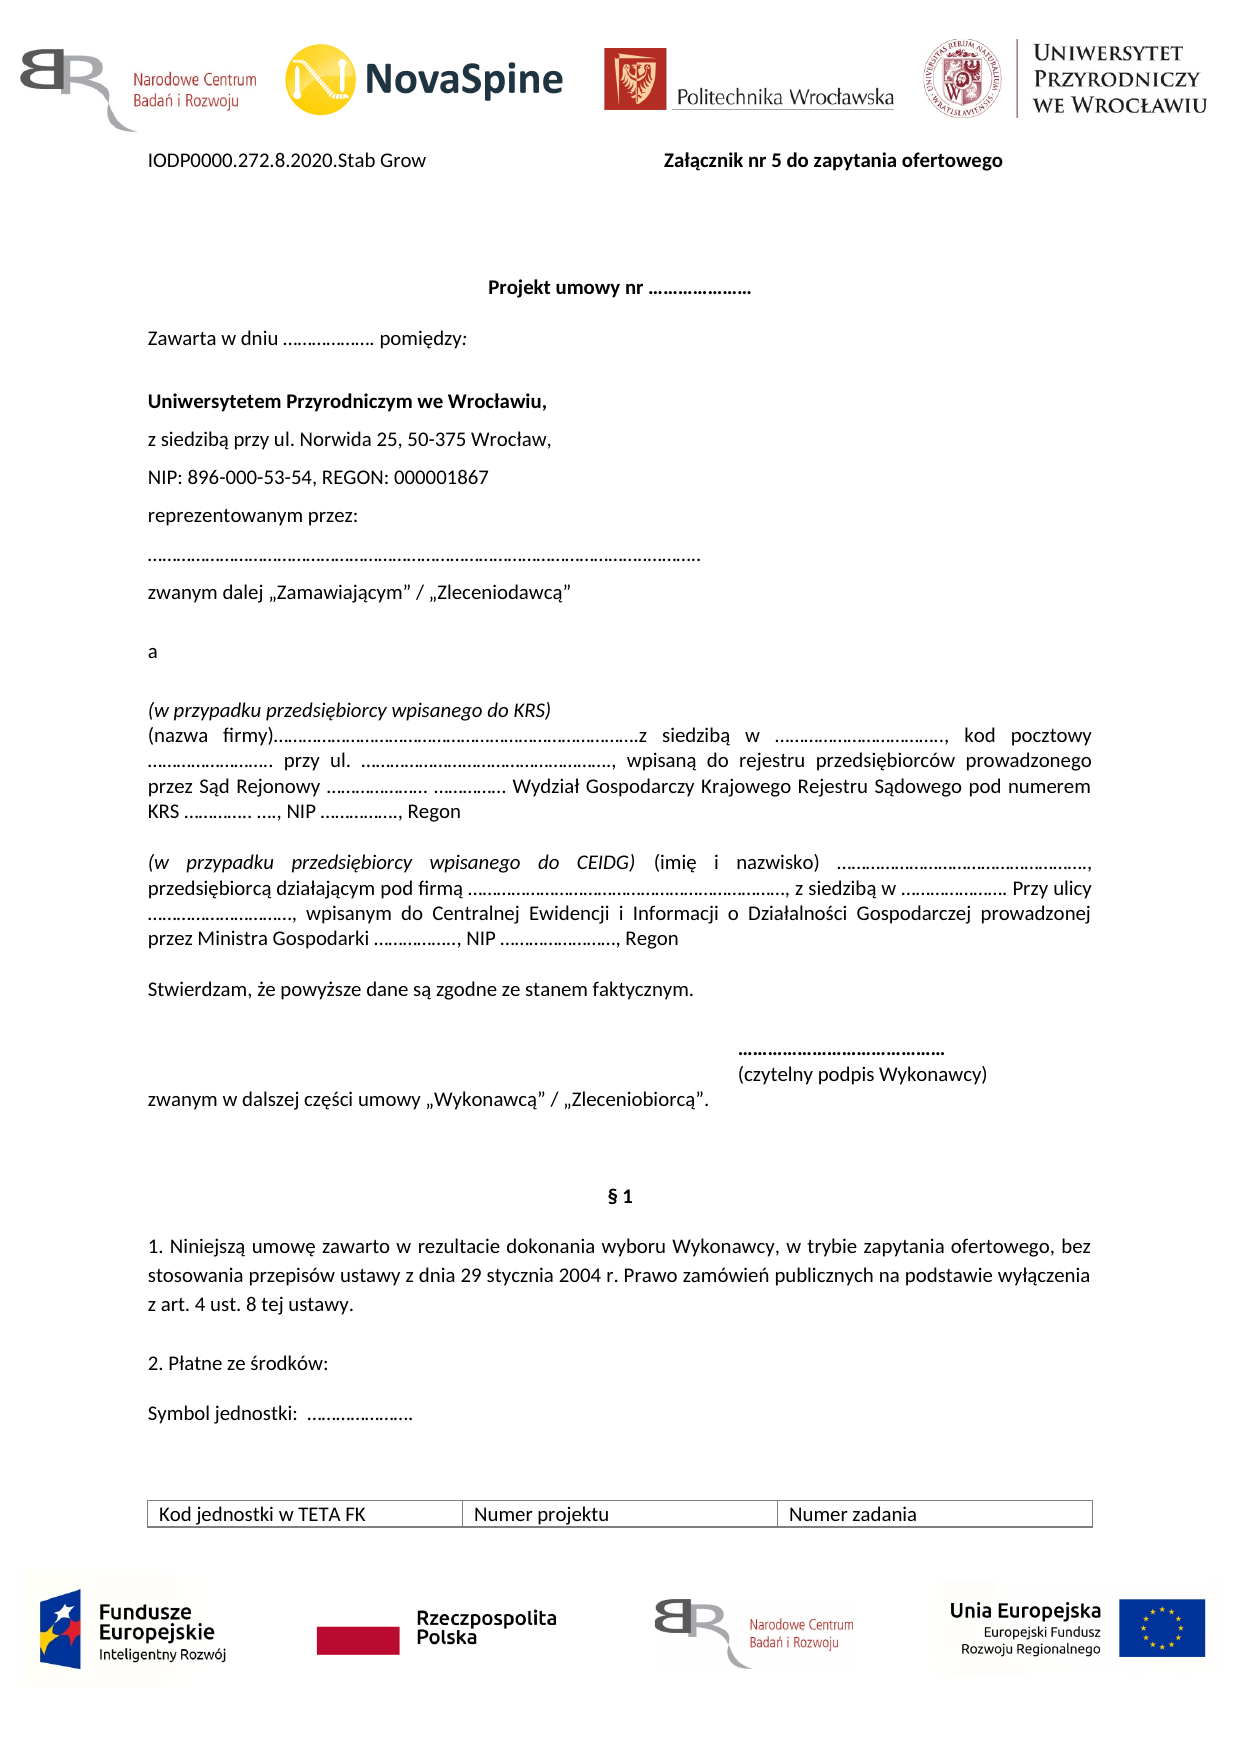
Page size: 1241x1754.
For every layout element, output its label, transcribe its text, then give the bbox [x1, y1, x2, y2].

text Zawarta w dniu ………………. pomiędzy: [148, 325, 1093, 350]
text 2. Płatne ze środków: [148, 1350, 1093, 1375]
text (w przypadku przedsiębiorcy wpisanego do CEIDG) (imię i nazwisko) ……………………………………………., przedsiębiorcą działającym pod firmą …………………………………………………………, z siedzibą w …………………. Przy ulicy …………………………, wpisanym do Centralnej Ewidencji i Informacji o Działalności Gospodarczej prowadzonej przez Ministra Gospodarki …………….., NIP ……………………, Regon [148, 849, 1093, 951]
text Uniwersytetem Przyrodniczym we Wrocławiu, [148, 388, 1093, 414]
text Stwierdzam, że powyższe dane są zgodne ze stanem faktycznym. [148, 976, 1093, 1002]
text zwanym dalej „Zamawiającym” / „Zleceniodawcą” [148, 579, 1093, 604]
text IODP0000.272.8.2020.Stab Grow Załącznik nr 5 do zapytania ofertowego [148, 148, 1060, 173]
text zwanym w dalszej części umowy „Wykonawcą” / „Zleceniobiorcą”. [148, 1086, 1093, 1150]
text NIP: 896-000-53-54, REGON: 000001867 [148, 464, 1093, 490]
table_header Numer projektu [463, 1501, 777, 1526]
table_header Kod jednostki w TETA FK [148, 1501, 462, 1526]
text z siedzibą przy ul. Norwida 25, 50-375 Wrocław, [148, 426, 1093, 452]
text a [148, 638, 1093, 663]
text …………………………………………………………………………………………..……….. [148, 541, 1093, 566]
text (nazwa firmy)………………………………………………………………….z siedzibą w …………………………….., kod pocztowy …………………….. przy ul. ……………………………………………., wpisaną do rejestru przedsiębiorców prowadzonego przez Sąd Rejonowy ………………… …………… Wydział Gospodarczy Krajowego Rejestru Sądowego pod numerem KRS ………….. …., NIP ……………., Regon [148, 722, 1093, 824]
text (czytelny podpis Wykonawcy) [738, 1061, 1093, 1086]
text § 1 [148, 1183, 1093, 1209]
text Symbol jednostki: …………………. [148, 1400, 1093, 1425]
text …………………………………… [738, 1035, 1093, 1061]
text Projekt umowy nr ………………… [148, 274, 1093, 299]
text (w przypadku przedsiębiorcy wpisanego do KRS) [148, 697, 1093, 722]
text 1. Niniejszą umowę zawarto w rezultacie dokonania wyboru Wykonawcy, w trybie zapytania ofertowego, bez stosowania przepisów ustawy z dnia 29 stycznia 2004 r. Prawo zamówień publicznych na podstawie wyłączenia z art. 4 ust. 8 tej ustawy. [148, 1233, 1093, 1317]
table_header Numer zadania [778, 1501, 1092, 1526]
text reprezentowanym przez: [148, 503, 1093, 528]
